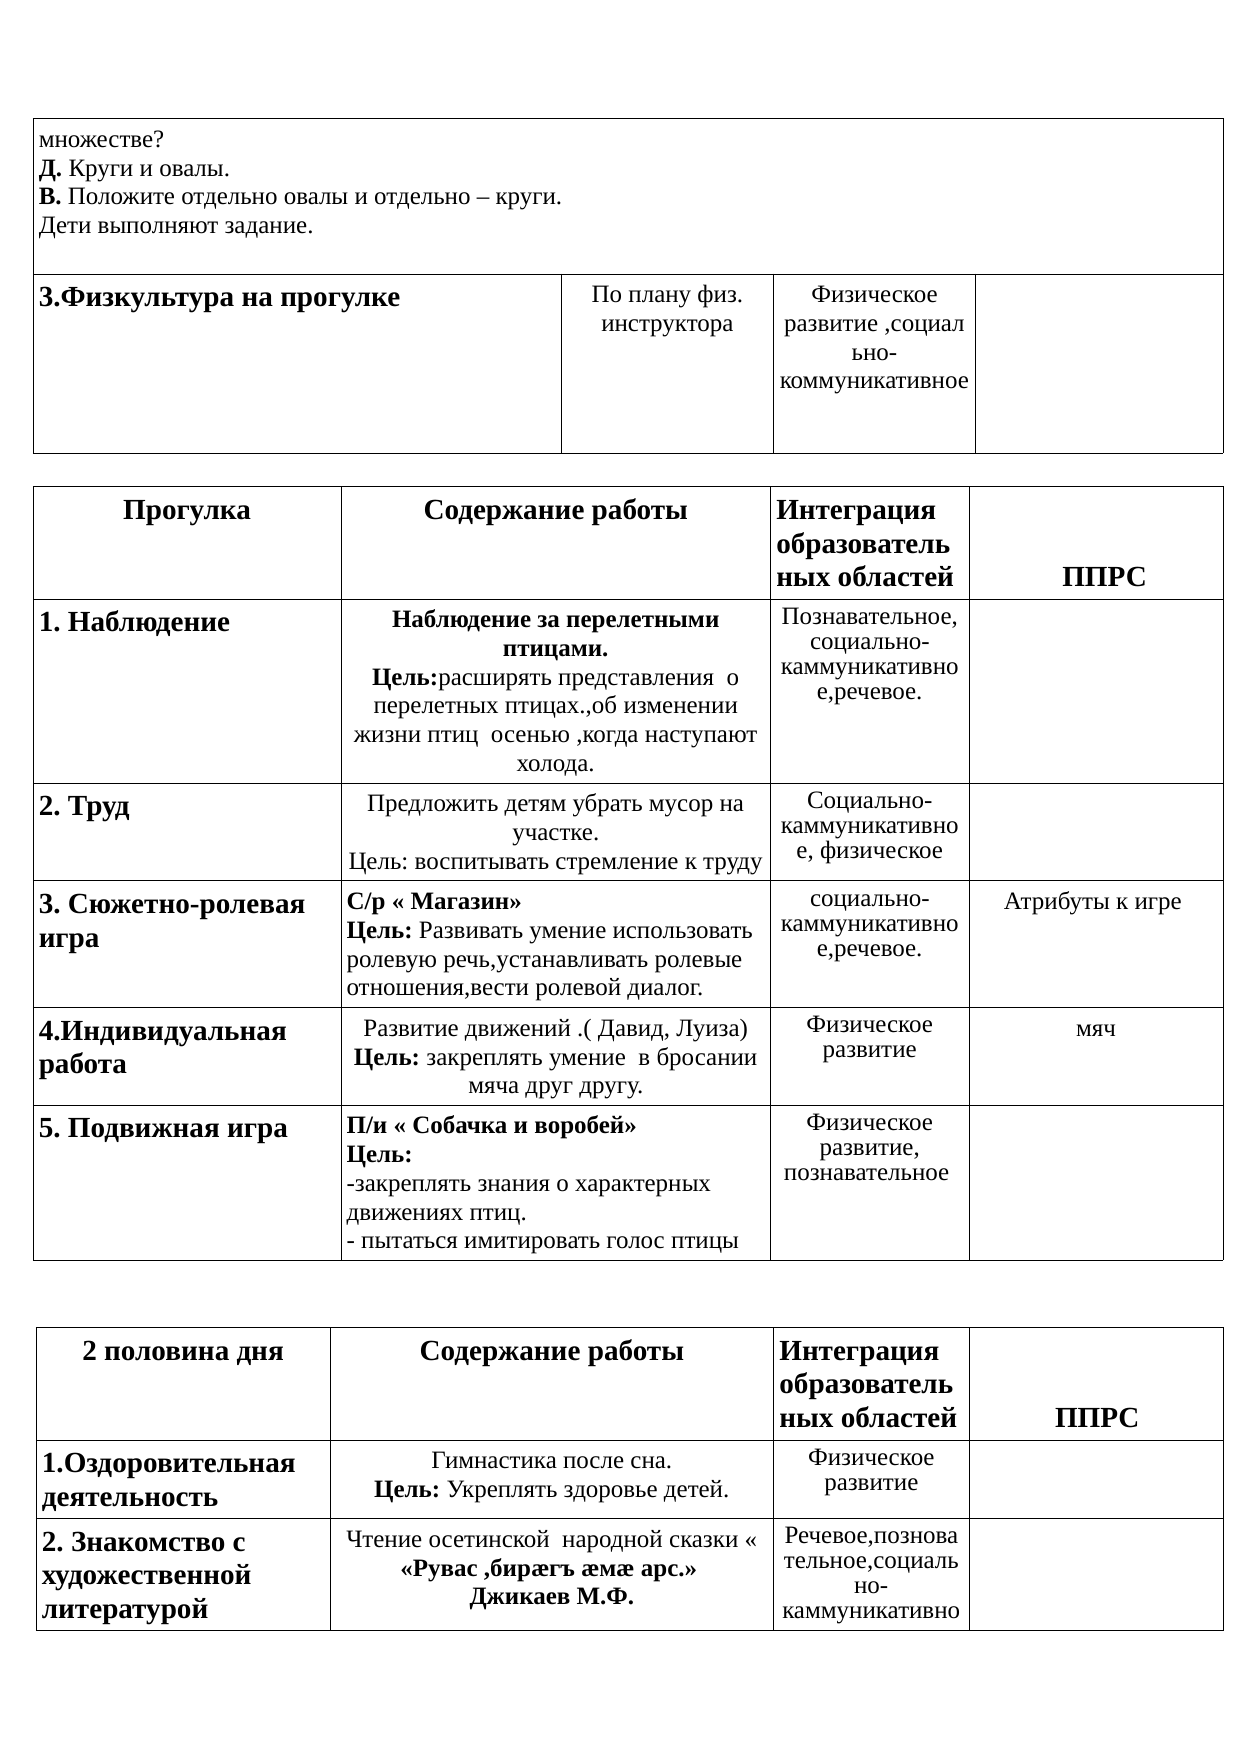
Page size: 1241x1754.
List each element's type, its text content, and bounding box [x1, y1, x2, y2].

table_cell Наблюдение за перелетными птицами. Цель:расширять представления о перелетных птицах.,об изменении жизни птиц осенью ,когда наступают холода. [342, 600, 770, 783]
table_cell 5. Подвижная игра [34, 1106, 341, 1260]
table_cell 3.Физкультура на прогулке [34, 275, 561, 453]
table_cell [970, 1519, 1223, 1630]
table_cell П/и « Собачка и воробей» Цель: -закреплять знания о характерных движениях птиц. - пытаться имитировать голос птицы [342, 1106, 770, 1260]
table_cell 3. Сюжетно-ролевая игра [34, 881, 341, 1007]
table_cell Гимнастика после сна. Цель: Укреплять здоровье детей. [331, 1441, 773, 1518]
table_cell Атрибуты к игре [970, 881, 1223, 1007]
table_header ППРС [970, 487, 1223, 598]
table_cell С/р « Магазин» Цель: Развивать умение использовать ролевую речь,устанавливать ролевые отношения,вести ролевой диалог. [342, 881, 770, 1007]
table_cell мяч [970, 1008, 1223, 1105]
table_header Интеграция образовательных областей [774, 1328, 969, 1439]
table_cell Предложить детям убрать мусор на участке. Цель: воспитывать стремление к труду [342, 784, 770, 880]
table_header Интеграция образовательных областей [771, 487, 969, 598]
table_header Содержание работы [342, 487, 770, 598]
table_cell [976, 275, 1223, 453]
table_cell [970, 1106, 1223, 1260]
table_cell Физическое развитие ,социально-коммуникативное [774, 275, 975, 453]
table_cell множестве? Д. Круги и овалы. В. Положите отдельно овалы и отдельно – круги. Дети выполняют задание. [34, 119, 1223, 273]
table_cell 2. Труд [34, 784, 341, 880]
table_header 2 половина дня [37, 1328, 330, 1439]
table_cell Чтение осетинской народной сказки « «Рувас ,бирæгъ æмæ арс.» Джикаев М.Ф. [331, 1519, 773, 1630]
table_cell социально-каммуникативное,речевое. [771, 881, 969, 1007]
table_header Прогулка [34, 487, 341, 598]
table_cell [970, 1441, 1223, 1518]
table_cell [970, 600, 1223, 783]
table_header ППРС [970, 1328, 1223, 1439]
table_cell Социально-каммуникативное, физическое [771, 784, 969, 880]
table_cell Развитие движений .( Давид, Луиза) Цель: закреплять умение в бросании мяча друг другу. [342, 1008, 770, 1105]
table_header Содержание работы [331, 1328, 773, 1439]
table_cell Физическое развитие [774, 1441, 969, 1518]
table_cell Физическое развитие [771, 1008, 969, 1105]
table_cell Речевое,позновательное,социально-каммуникативно [774, 1519, 969, 1630]
table_cell 1. Наблюдение [34, 600, 341, 783]
table_cell 2. Знакомство с художественной литературой [37, 1519, 330, 1630]
table_cell 1.Оздоровительная деятельность [37, 1441, 330, 1518]
table_cell [970, 784, 1223, 880]
table_cell Физическое развитие, познавательное [771, 1106, 969, 1260]
table_cell Познавательное,социально-каммуникативное,речевое. [771, 600, 969, 783]
table_cell По плану физ. инструктора [562, 275, 773, 453]
table_cell 4.Индивидуальная работа [34, 1008, 341, 1105]
